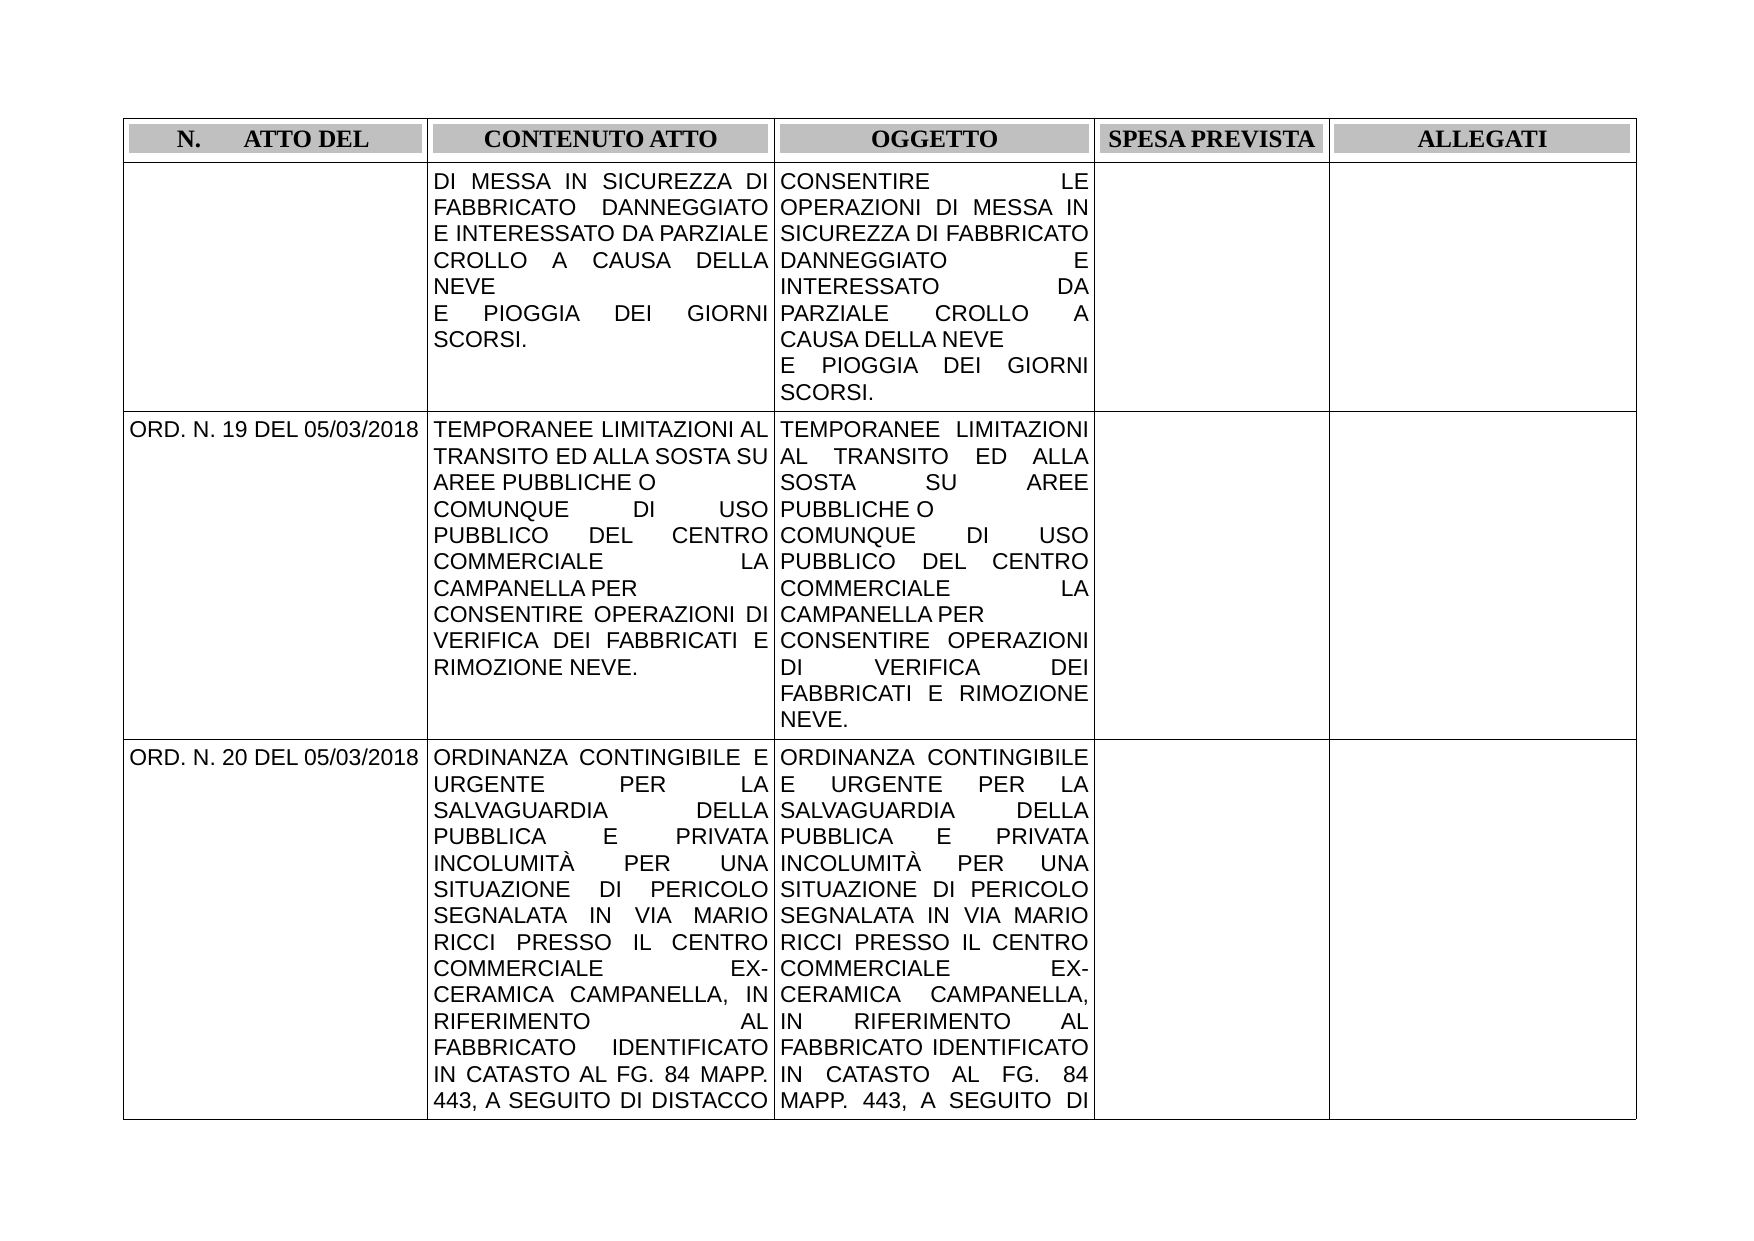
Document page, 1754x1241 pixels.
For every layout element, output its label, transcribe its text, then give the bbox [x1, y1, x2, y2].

table_cell di messa in sicurezza di fabbricato danneggiato e interessato da parziale crollo a causa della neve e pioggia dei giorni scorsi. [428, 163, 774, 411]
table_header ALLEGATI [1330, 119, 1636, 162]
table_cell Ordinanza contingibile e urgente per la salvaguardia della pubblica e privata incolumità per una situazione di pericolo segnalata in Via Mario Ricci presso il Centro Commerciale ex- Ceramica Campanella, in riferimento al fabbricato identificato in Catasto al Fg. 84 Mapp. 443, a seguito di [775, 740, 1094, 1119]
table_header OGGETTO [775, 119, 1094, 162]
table_cell Temporanee limitazioni al transito ed alla sosta su aree pubbliche o comunque di uso pubblico del centro commerciale La Campanella per consentire operazioni di verifica dei fabbricati e rimozione neve. [775, 412, 1094, 738]
table_cell [124, 163, 427, 411]
table_cell consentire le operazioni di messa in sicurezza di fabbricato danneggiato e interessato da parziale crollo a causa della neve e pioggia dei giorni scorsi. [775, 163, 1094, 411]
table_cell Ordinanza contingibile e urgente per la salvaguardia della pubblica e privata incolumità per una situazione di pericolo segnalata in Via Mario Ricci presso il Centro Commerciale ex- Ceramica Campanella, in riferimento al fabbricato identificato in Catasto al Fg. 84 Mapp. 443, a seguito di distacco [428, 740, 774, 1119]
table_header CONTENUTO ATTO [428, 119, 774, 162]
table_cell [1330, 412, 1636, 738]
table_cell ORD. N. 19 DEL 05/03/2018 [124, 412, 427, 738]
table_cell [1095, 163, 1329, 411]
table_cell [1095, 412, 1329, 738]
table_header SPESA PREVISTA [1095, 119, 1329, 162]
table_header N. ATTO DEL [124, 119, 427, 162]
table_cell [1095, 740, 1329, 1119]
table_cell ORD. N. 20 DEL 05/03/2018 [124, 740, 427, 1119]
table_cell [1330, 163, 1636, 411]
table_cell [1330, 740, 1636, 1119]
table_cell Temporanee limitazioni al transito ed alla sosta su aree pubbliche o comunque di uso pubblico del centro commerciale La Campanella per consentire operazioni di verifica dei fabbricati e rimozione neve. [428, 412, 774, 738]
